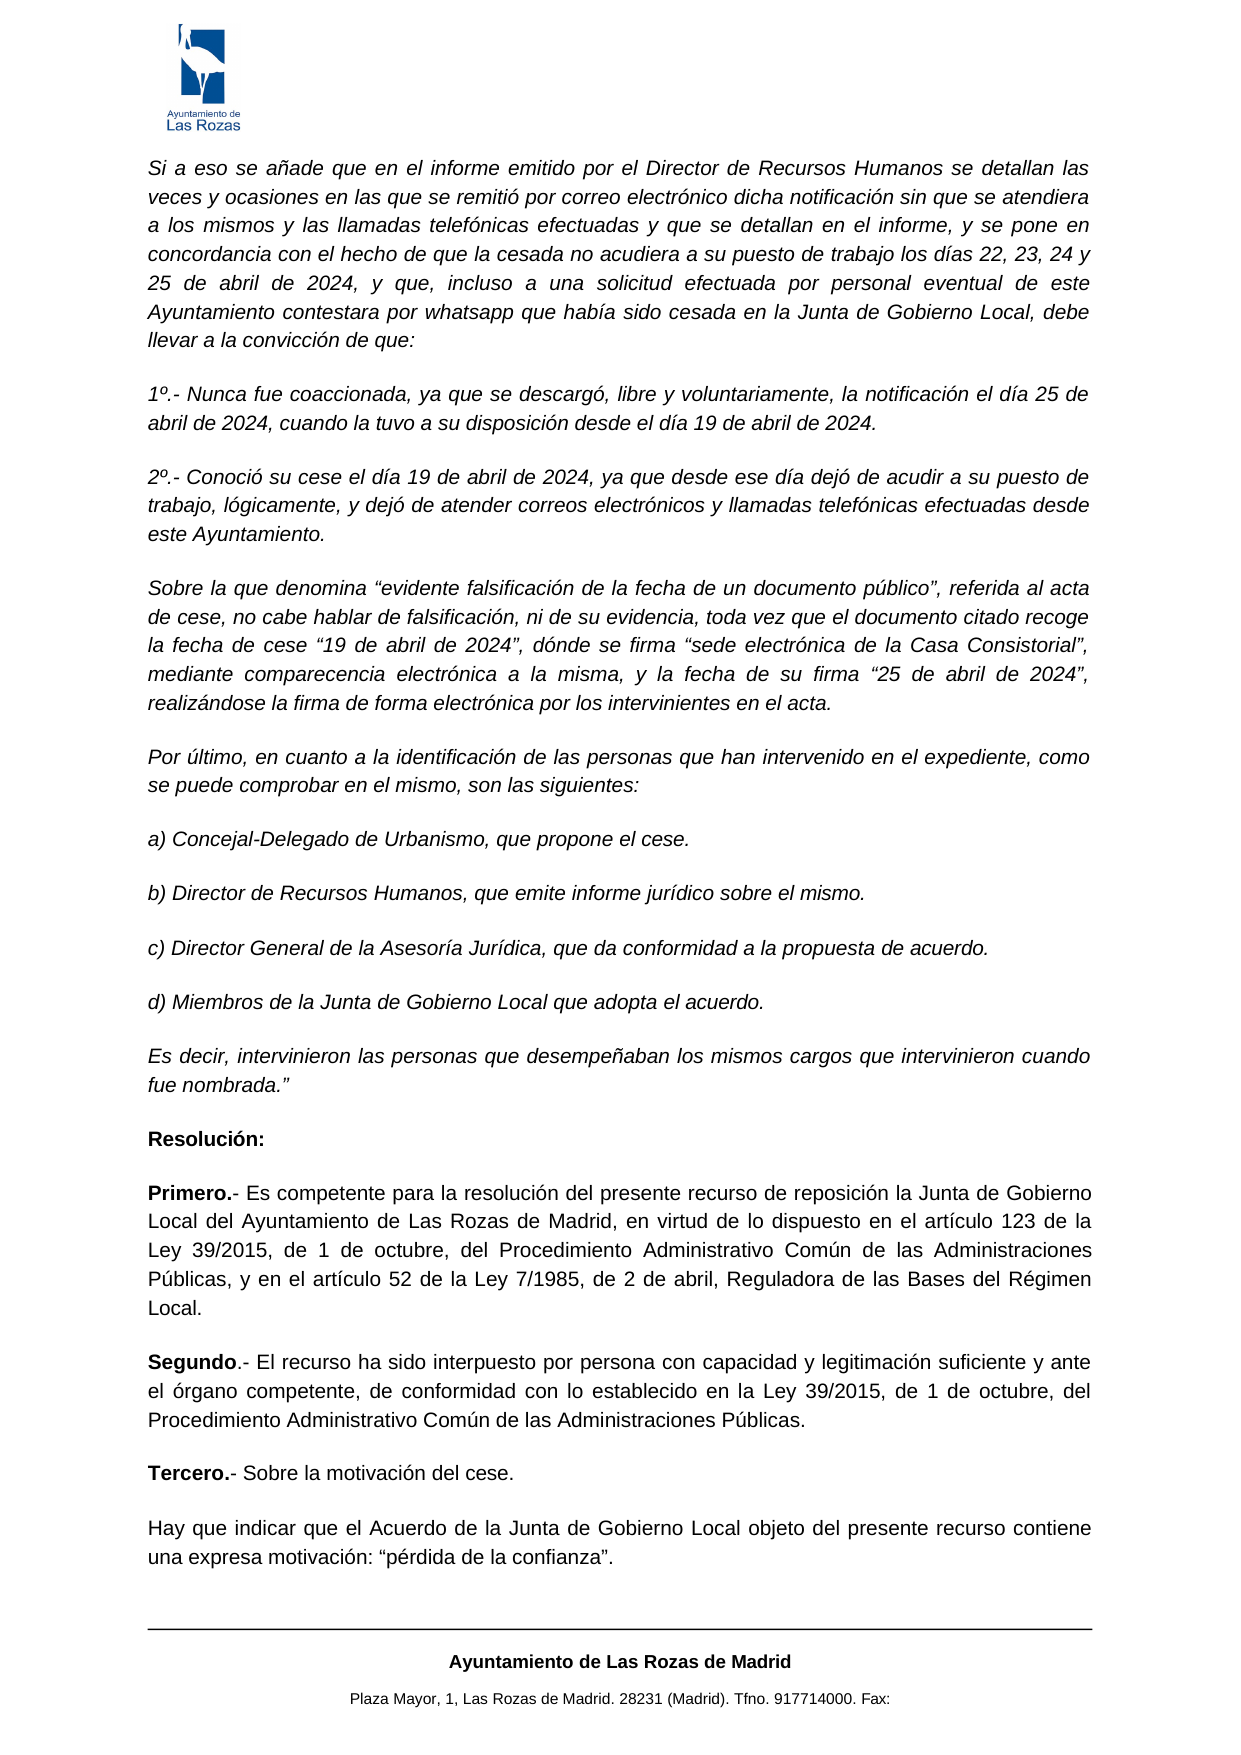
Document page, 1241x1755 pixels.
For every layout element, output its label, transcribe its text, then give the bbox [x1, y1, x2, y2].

list Director de Recursos Humanos, que emite informe jurídico sobre el mismo. [148, 881, 1134, 905]
list Miembros de la Junta de Gobierno Local que adopta el acuerdo. [148, 990, 1134, 1014]
text Hay que indicar que el Acuerdo de la Junta de Gobierno Local objeto del presente recurso contiene una expresa motivación: “pérdida de la confianza”. [148, 1516, 1093, 1569]
text Es decir, intervinieron las personas que desempeñaban los mismos cargos que intervinieron cuando fue nombrada.” [148, 1044, 1093, 1097]
text 25 de abril de 2024, y que, incluso a una solicitud efectuada por personal eventual de este Ayuntamiento contestara por whatsapp que había sido cesada en la Junta de Gobierno Local, debe llevar a la convicción de que: [148, 271, 1093, 352]
subtitle Resolución: [148, 1126, 1134, 1150]
text Por último, en cuanto a la identificación de las personas que han intervenido en el expediente, como se puede comprobar en el mismo, son las siguientes: [148, 744, 1093, 797]
text 2º.- Conoció su cese el día 19 de abril de 2024, ya que desde ese día dejó de acudir a su puesto de trabajo, lógicamente, y dejó de atender correos electrónicos y llamadas telefónicas efectuadas desde este Ayuntamiento. [148, 464, 1093, 546]
text Primero.- Es competente para la resolución del presente recurso de reposición la Junta de Gobierno Local del Ayuntamiento de Las Rozas de Madrid, en virtud de lo dispuesto en el artículo 123 de la Ley 39/2015, de 1 de octubre, del Procedimiento Administrativo Común de las Administraciones Públicas, y en el artículo 52 de la Ley 7/1985, de 2 de abril, Reguladora de las Bases del Régimen Local. [148, 1181, 1093, 1319]
list Director General de la Asesoría Jurídica, que da conformidad a la propuesta de acuerdo. [148, 935, 1134, 959]
text Sobre la que denomina “evidente falsificación de la fecha de un documento público”, referida al acta de cese, no cabe hablar de falsificación, ni de su evidencia, toda vez que el documento citado recoge la fecha de cese “19 de abril de 2024”, dónde se firma “sede electrónica de la Casa Consistorial”, mediante comparecencia electrónica a la misma, y la fecha de su firma “25 de abril de 2024”, realizándose la firma de forma electrónica por los intervinientes en el acta. [148, 576, 1093, 715]
text Segundo.- El recurso ha sido interpuesto por persona con capacidad y legitimación suficiente y ante el órgano competente, de conformidad con lo establecido en la Ley 39/2015, de 1 de octubre, del Procedimiento Administrativo Común de las Administraciones Públicas. [148, 1350, 1093, 1432]
text Si a eso se añade que en el informe emitido por el Director de Recursos Humanos se detallan las veces y ocasiones en las que se remitió por correo electrónico dicha notificación sin que se atendiera a los mismos y las llamadas telefónicas efectuadas y que se detallan en el informe, y se pone en concordancia con el hecho de que la cesada no acudiera a su puesto de trabajo los días 22, 23, 24 y [148, 156, 1093, 266]
list Concejal-Delegado de Urbanismo, que propone el cese. [148, 827, 1134, 851]
text Tercero.- Sobre la motivación del cese. [148, 1461, 1134, 1485]
text 1º.- Nunca fue coaccionada, ya que se descargó, libre y voluntariamente, la notificación el día 25 de abril de 2024, cuando la tuvo a su disposición desde el día 19 de abril de 2024. [148, 382, 1093, 435]
